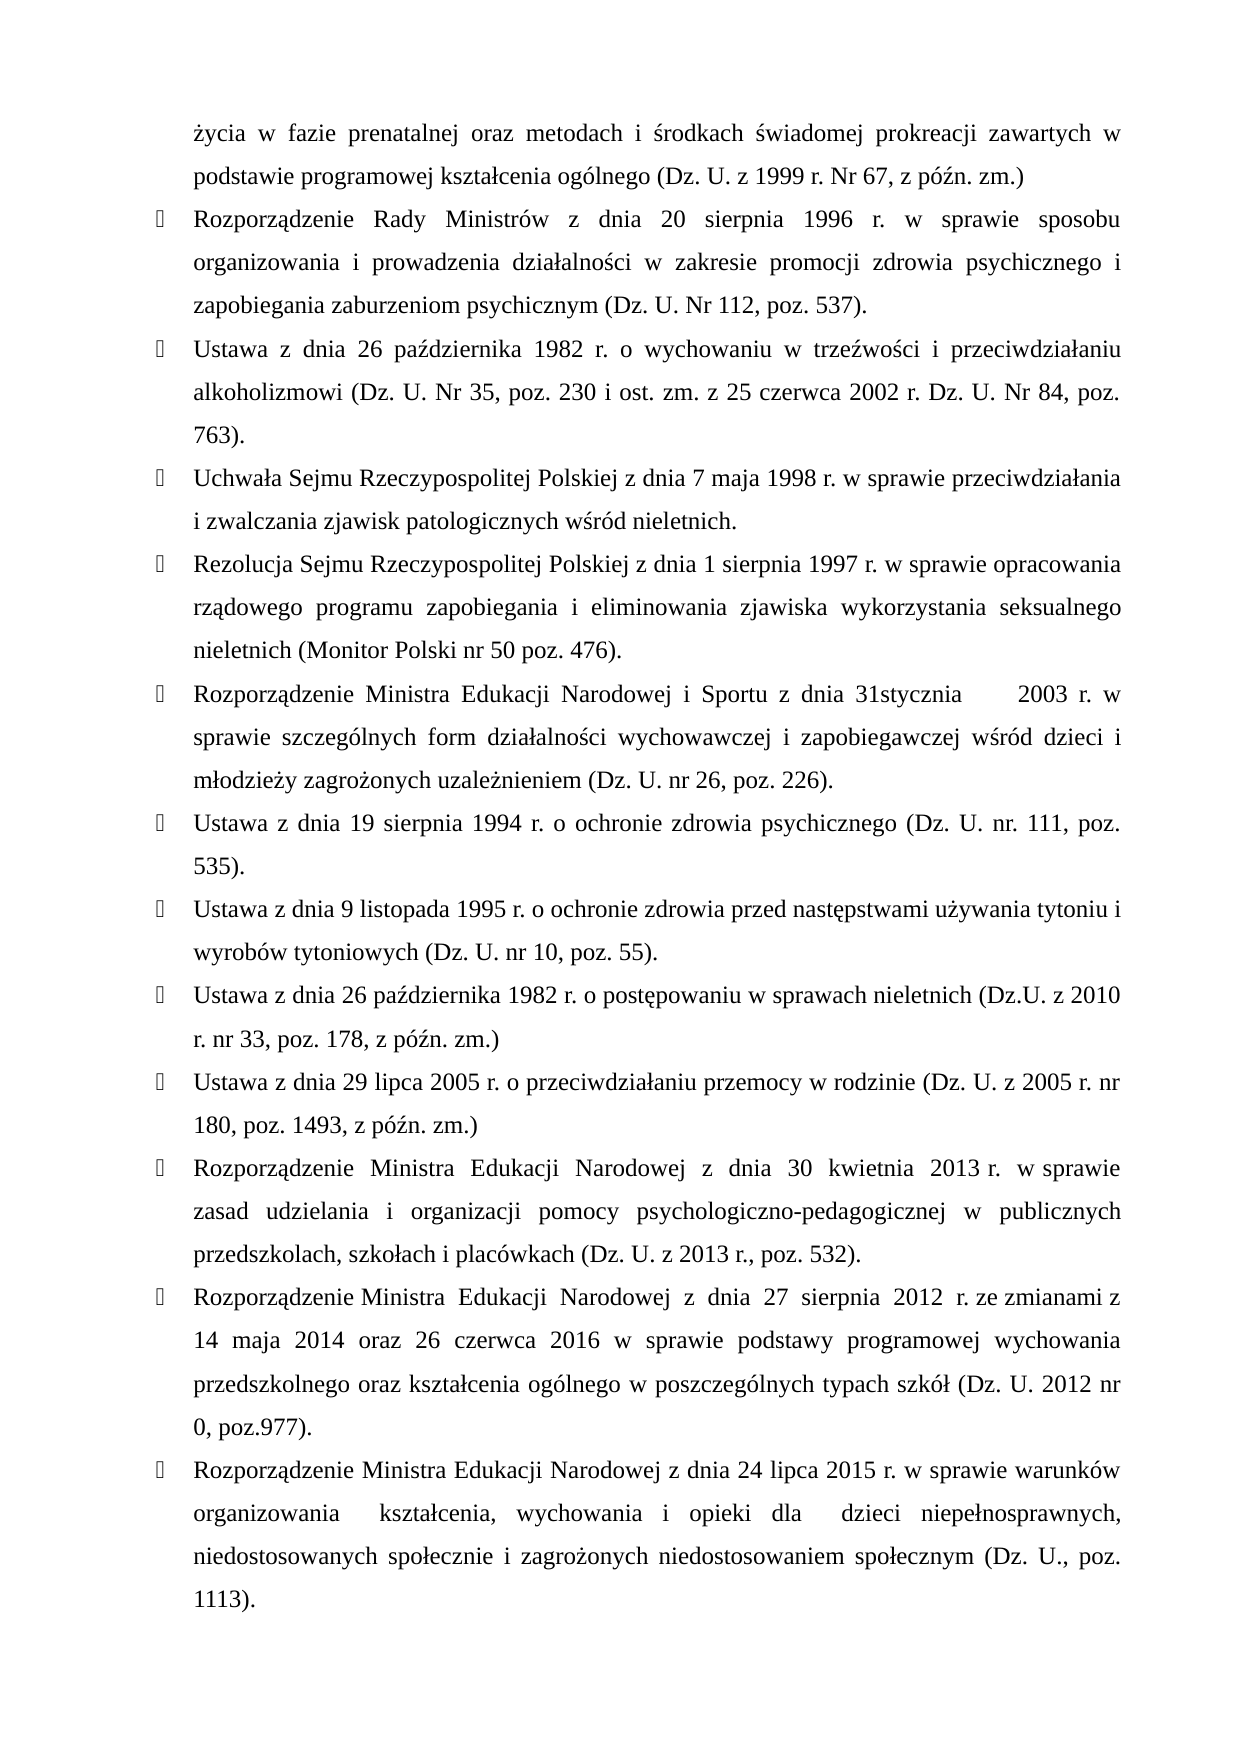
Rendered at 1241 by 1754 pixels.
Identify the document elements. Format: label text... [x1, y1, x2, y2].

list Ustawa z dnia 9 listopada 1995 r. o ochronie zdrowia przed następstwami używania tytoniu i wyrobów tytoniowych (Dz. U. nr 10, poz. 55). [156, 894, 1122, 966]
list Rozporządzenie Ministra Edukacji Narodowej z dnia 27 sierpnia 2012 r. ze zmianami z 14 maja 2014 oraz 26 czerwca 2016 w sprawie podstawy programowej wychowania przedszkolnego oraz kształcenia ogólnego w poszczególnych typach szkół (Dz. U. 2012 nr 0, poz.977). [156, 1282, 1122, 1441]
list Ustawa z dnia 19 sierpnia 1994 r. o ochronie zdrowia psychicznego (Dz. U. nr. 111, poz. 535). [156, 808, 1122, 880]
list Rozporządzenie Rady Ministrów z dnia 20 sierpnia 1996 r. w sprawie sposobu organizowania i prowadzenia działalności w zakresie promocji zdrowia psychicznego i zapobiegania zaburzeniom psychicznym (Dz. U. Nr 112, poz. 537). [156, 204, 1122, 319]
list Ustawa z dnia 29 lipca 2005 r. o przeciwdziałaniu przemocy w rodzinie (Dz. U. z 2005 r. nr 180, poz. 1493, z późn. zm.) [156, 1067, 1122, 1139]
list Rozporządzenie Ministra Edukacji Narodowej z dnia 30 kwietnia 2013 r. w sprawie zasad udzielania i organizacji pomocy psychologiczno-pedagogicznej w publicznych przedszkolach, szkołach i placówkach (Dz. U. z 2013 r., poz. 532). [156, 1153, 1122, 1268]
list Ustawa z dnia 26 października 1982 r. o postępowaniu w sprawach nieletnich (Dz.U. z 2010 r. nr 33, poz. 178, z późn. zm.) [156, 981, 1122, 1052]
list Rozporządzenie Ministra Edukacji Narodowej i Sportu z dnia 31stycznia 2003 r. w sprawie szczególnych form działalności wychowawczej i zapobiegawczej wśród dzieci i młodzieży zagrożonych uzależnieniem (Dz. U. nr 26, poz. 226). [156, 679, 1122, 794]
list życia w fazie prenatalnej oraz metodach i środkach świadomej prokreacji zawartych w podstawie programowej kształcenia ogólnego (Dz. U. z 1999 r. Nr 67, z późn. zm.) [156, 118, 1122, 190]
list Uchwała Sejmu Rzeczypospolitej Polskiej z dnia 7 maja 1998 r. w sprawie przeciwdziałania i zwalczania zjawisk patologicznych wśród nieletnich. [156, 463, 1122, 535]
list Rezolucja Sejmu Rzeczypospolitej Polskiej z dnia 1 sierpnia 1997 r. w sprawie opracowania rządowego programu zapobiegania i eliminowania zjawiska wykorzystania seksualnego nieletnich (Monitor Polski nr 50 poz. 476). [156, 549, 1122, 664]
list Rozporządzenie Ministra Edukacji Narodowej z dnia 24 lipca 2015 r. w sprawie warunków organizowania kształcenia, wychowania i opieki dla dzieci niepełnosprawnych, niedostosowanych społecznie i zagrożonych niedostosowaniem społecznym (Dz. U., poz. 1113). [156, 1455, 1122, 1613]
list Ustawa z dnia 26 października 1982 r. o wychowaniu w trzeźwości i przeciwdziałaniu alkoholizmowi (Dz. U. Nr 35, poz. 230 i ost. zm. z 25 czerwca 2002 r. Dz. U. Nr 84, poz. 763). [156, 334, 1122, 449]
